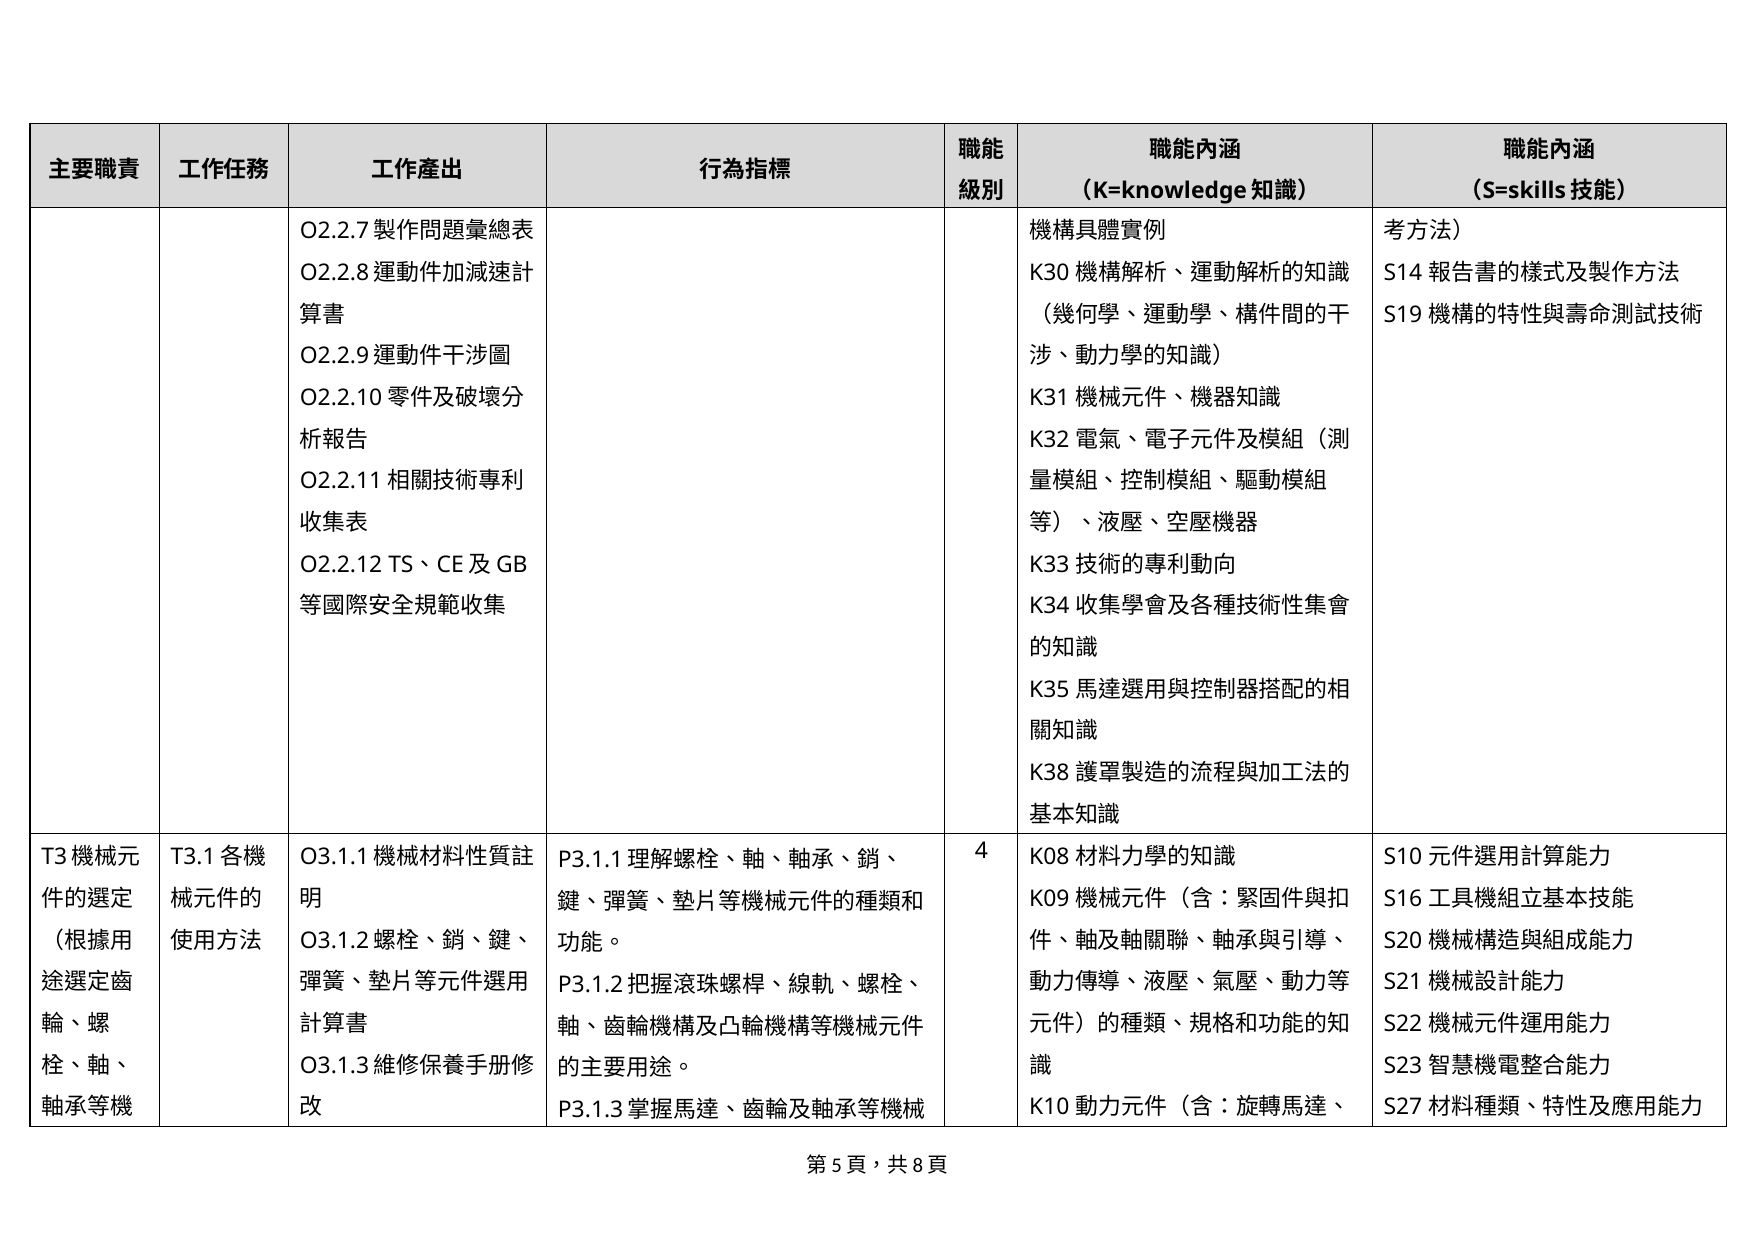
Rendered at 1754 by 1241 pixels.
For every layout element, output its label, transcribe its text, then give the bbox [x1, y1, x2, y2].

table_cell T3.1各機械元件的使用方法 [160, 834, 288, 1126]
table_header 職能級別 [945, 124, 1017, 207]
table_cell 4 [945, 834, 1017, 1126]
table_cell T3機械元件的選定（根據用途選定齒輪、螺栓、軸、軸承等機 [31, 834, 159, 1126]
table_header 工作產出 [289, 124, 546, 207]
table_cell [945, 208, 1017, 833]
table_header 職能內涵 （K=knowledge知識） [1018, 124, 1372, 207]
table_cell [160, 208, 288, 833]
table_cell O2.2.7製作問題彙總表 O2.2.8運動件加減速計算書 O2.2.9運動件干涉圖 O2.2.10零件及破壞分析報告 O2.2.11相關技術專利收集表 O2.2.12 TS、CE及GB等國際安全規範收集 [289, 208, 546, 833]
table_cell O3.1.1機械材料性質註明 O3.1.2螺栓、銷、鍵、彈簧、墊片等元件選用計算書 O3.1.3維修保養手册修改 [289, 834, 546, 1126]
table_cell K08 材料力學的知識 K09 機械元件（含：緊固件與扣件、軸及軸關聯、軸承與引導、動力傳導、液壓、氣壓、動力等元件）的種類、規格和功能的知識 K10 動力元件（含：旋轉馬達、 [1018, 834, 1372, 1126]
table_header 行為指標 [547, 124, 944, 207]
table_cell 考方法） S14 報告書的樣式及製作方法 S19 機構的特性與壽命測試技術 [1373, 208, 1726, 833]
table_header 主要職責 [31, 124, 159, 207]
table_header 職能內涵 （S=skills技能） [1373, 124, 1726, 207]
table_cell [547, 208, 944, 833]
table_header 工作任務 [160, 124, 288, 207]
table_cell S10 元件選用計算能力 S16 工具機組立基本技能 S20 機械構造與組成能力 S21 機械設計能力 S22 機械元件運用能力 S23 智慧機電整合能力 S27 材料種類、特性及應用能力 [1373, 834, 1726, 1126]
table_cell P3.1.1理解螺栓、軸、軸承、銷、鍵、彈簧、墊片等機械元件的種類和功能。 P3.1.2把握滾珠螺桿、線軌、螺栓、軸、齒輪機構及凸輪機構等機械元件的主要用途。 P3.1.3掌握馬達、齒輪及軸承等機械 [547, 834, 944, 1126]
table_cell 機構具體實例 K30 機構解析、運動解析的知識（幾何學、運動學、構件間的干涉、動力學的知識） K31 機械元件、機器知識 K32 電氣、電子元件及模組（測量模組、控制模組、驅動模組等）、液壓、空壓機器 K33 技術的專利動向 K34 收集學會及各種技術性集會的知識 K35 馬達選用與控制器搭配的相關知識 K38 護罩製造的流程與加工法的基本知識 [1018, 208, 1372, 833]
